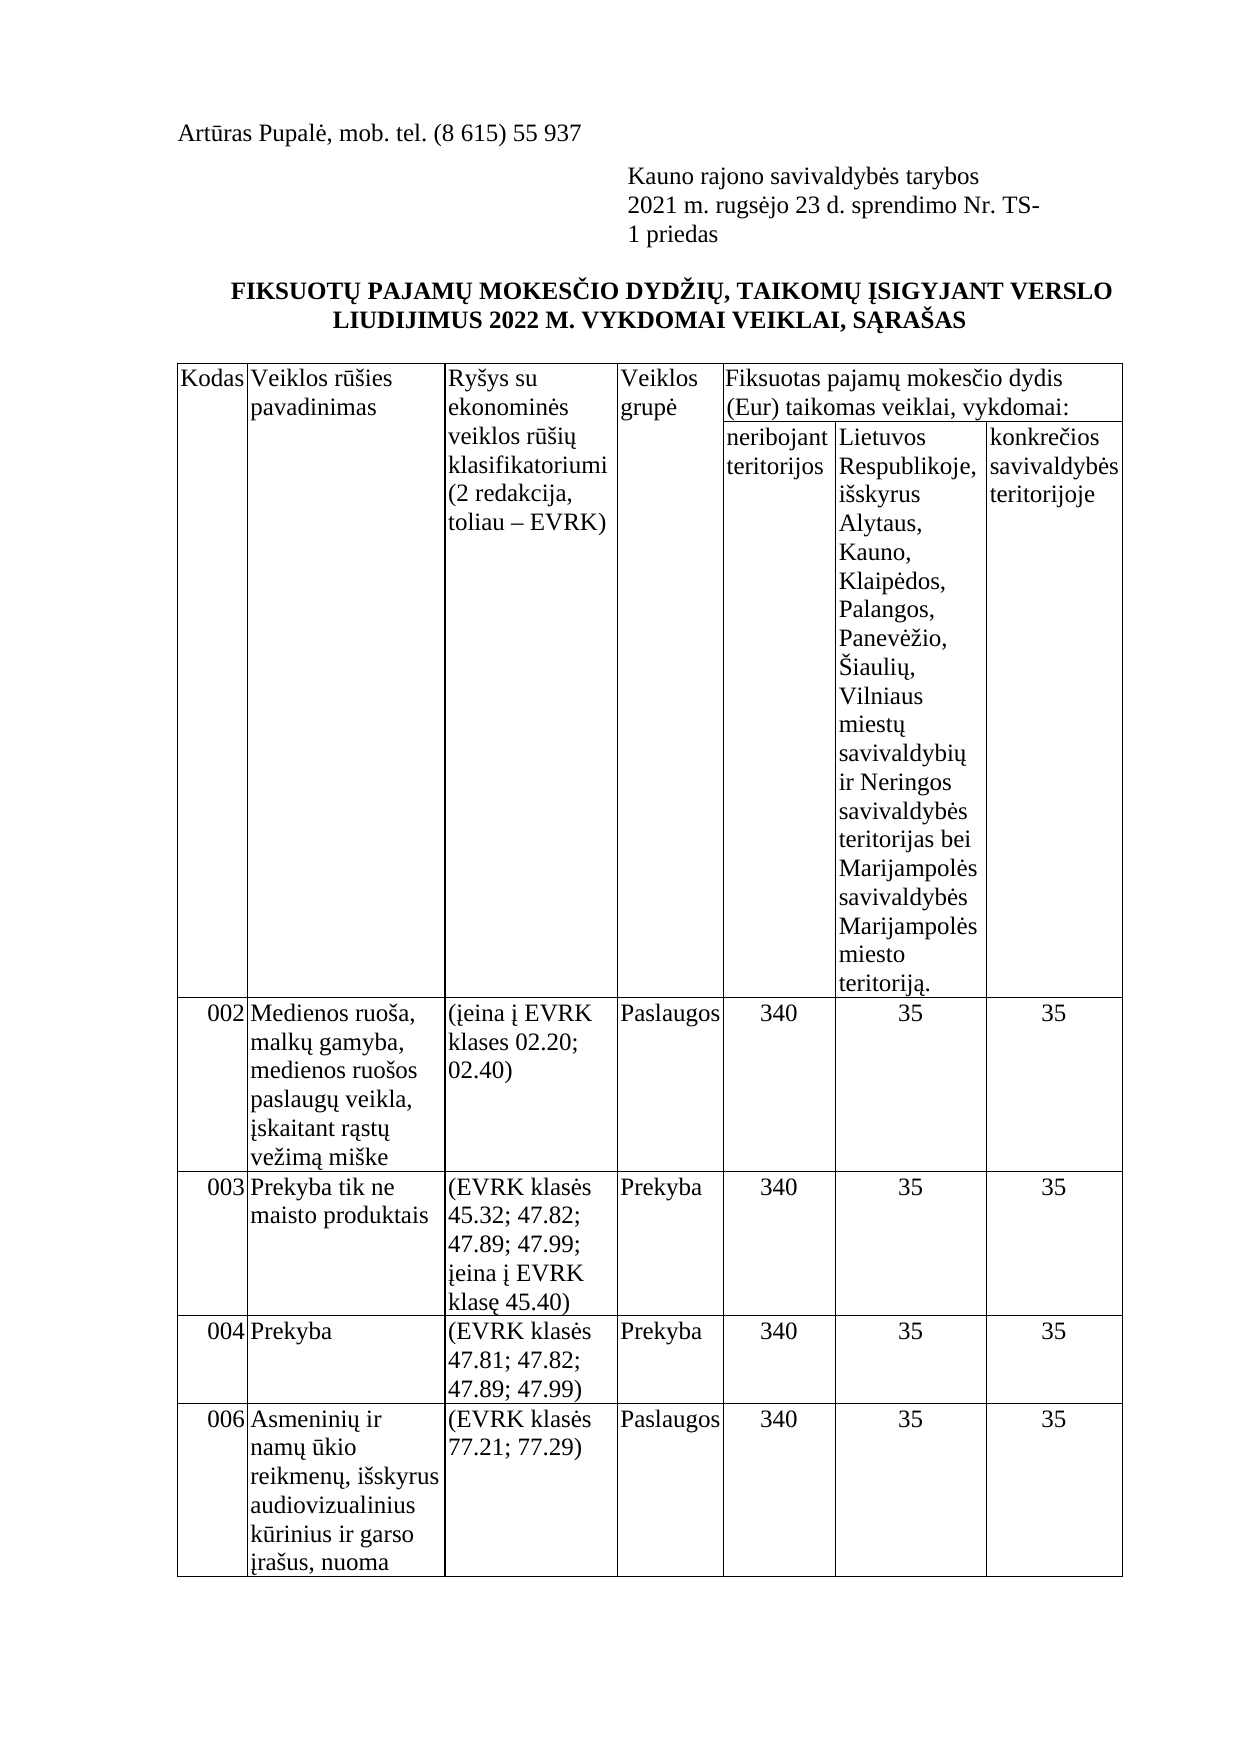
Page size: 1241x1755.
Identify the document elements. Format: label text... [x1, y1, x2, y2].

text FIKSUOTŲ PAJAMŲ MOKESČIO DYDŽIŲ, TAIKOMŲ ĮSIGYJANT VERSLO LIUDIJIMUS 2022 M. VYKDOMAI VEIKLAI, SĄRAŠAS [177, 276, 1122, 334]
table_cell Prekyba [248, 1316, 444, 1403]
table_cell Asmeninių ir namų ūkio reikmenų, išskyrus audiovizualinius kūrinius ir garso įrašus, nuoma [248, 1404, 444, 1576]
table_cell 340 [724, 1404, 835, 1576]
table_header Ryšys su ekonominės veiklos rūšių klasifikatoriumi (2 redakcija, toliau – EVRK) [446, 364, 617, 997]
table_header Kodas [178, 364, 247, 997]
table_cell 340 [724, 998, 835, 1171]
table_cell Medienos ruoša, malkų gamyba, medienos ruošos paslaugų veikla, įskaitant rąstų vežimą miške [248, 998, 444, 1171]
table_cell Lietuvos Respublikoje, išskyrus Alytaus, Kauno, Klaipėdos, Palangos, Panevėžio, Šiaulių, Vilniaus miestų savivaldybių ir Neringos savivaldybės teritorijas bei Marijampolės savivaldybės Marijampolės miesto teritoriją. [836, 422, 986, 997]
text 1 priedas [177, 219, 1122, 247]
table_cell Paslaugos [618, 998, 723, 1171]
table_cell (įeina į EVRK klases 02.20; 02.40) [446, 998, 617, 1171]
table_cell 340 [724, 1172, 835, 1315]
table_cell 35 [987, 998, 1122, 1171]
table_cell Prekyba tik ne maisto produktais [248, 1172, 444, 1315]
table_cell 35 [836, 998, 986, 1171]
table_cell 35 [987, 1404, 1122, 1576]
table_cell (EVRK klasės 47.81; 47.82; 47.89; 47.99) [446, 1316, 617, 1403]
table_cell Prekyba [618, 1172, 723, 1315]
table_cell 35 [987, 1172, 1122, 1315]
table_cell 35 [836, 1316, 986, 1403]
table_cell (EVRK klasės 77.21; 77.29) [446, 1404, 617, 1576]
table_cell 002 [178, 998, 247, 1171]
text Artūras Pupalė, mob. tel. (8 615) 55 937 [177, 118, 1122, 147]
table_cell 006 [178, 1404, 247, 1576]
table_cell 35 [987, 1316, 1122, 1403]
table_header Veiklos rūšies pavadinimas [248, 364, 444, 997]
text Kauno rajono savivaldybės tarybos [552, 161, 1122, 190]
table_header Veiklos grupė [618, 364, 723, 997]
table_cell 340 [724, 1316, 835, 1403]
table_cell 003 [178, 1172, 247, 1315]
table_cell Paslaugos [618, 1404, 723, 1576]
text 2021 m. rugsėjo 23 d. sprendimo Nr. TS- [627, 190, 1122, 219]
table_cell Prekyba [618, 1316, 723, 1403]
table_cell neribojant teritorijos [724, 422, 835, 997]
table_header Fiksuotas pajamų mokesčio dydis (Eur) taikomas veiklai, vykdomai: [724, 364, 1122, 421]
table_cell 004 [178, 1316, 247, 1403]
table_cell 35 [836, 1404, 986, 1576]
table_cell 35 [836, 1172, 986, 1315]
table_cell (EVRK klasės 45.32; 47.82; 47.89; 47.99; įeina į EVRK klasę 45.40) [446, 1172, 617, 1315]
table_cell konkrečios savivaldybės teritorijoje [987, 422, 1122, 997]
